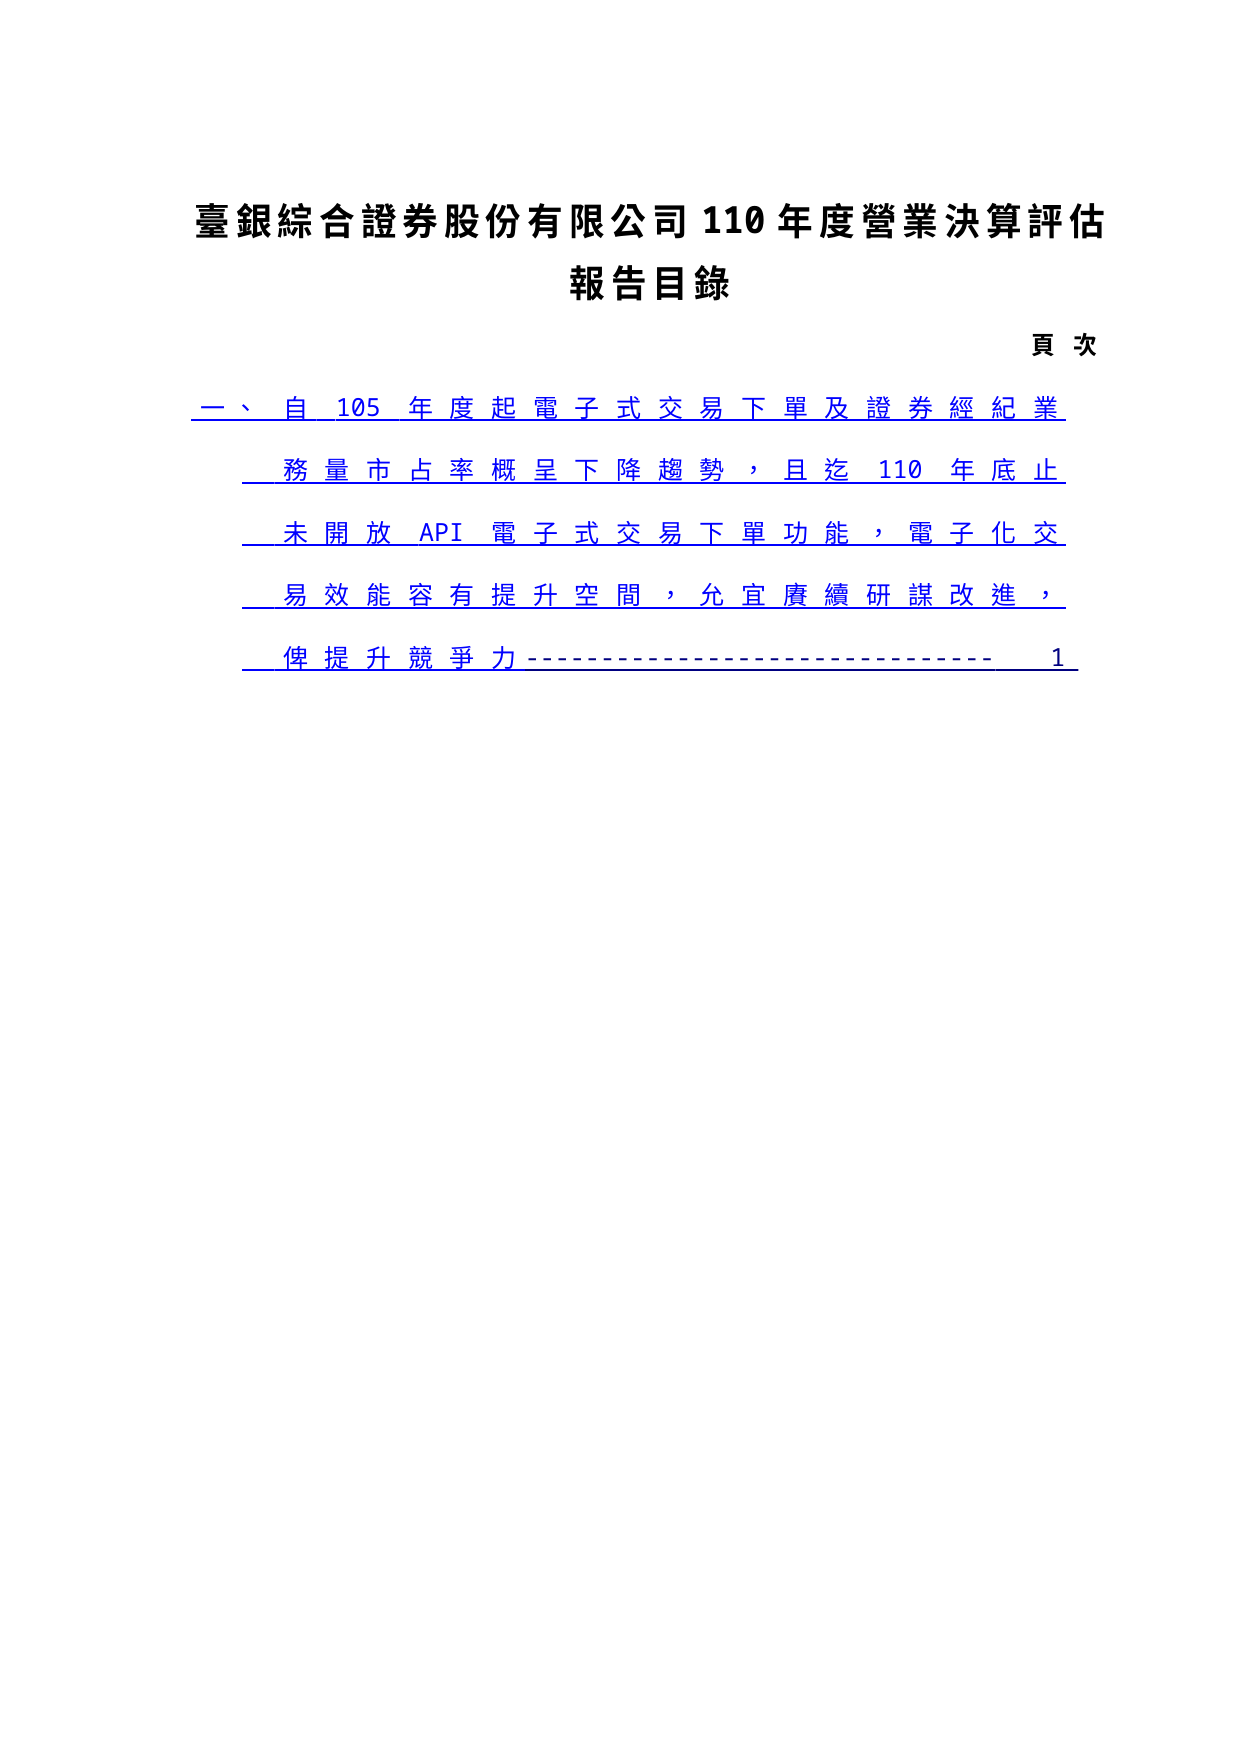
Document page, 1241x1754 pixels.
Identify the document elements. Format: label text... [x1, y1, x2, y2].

text 頁次 [191, 302, 1108, 365]
text 臺銀綜合證券股份有限公司110年度營業決算評估報告目錄 [191, 177, 1108, 302]
text 一、自105年度起電子式交易下單及證券經紀業務量市占率概呈下降趨勢，且迄110年底止未開放API電子式交易下單功能，電子化交易效能容有提升空間，允宜賡續研謀改進，俾提升競爭力 1 [191, 365, 1078, 677]
